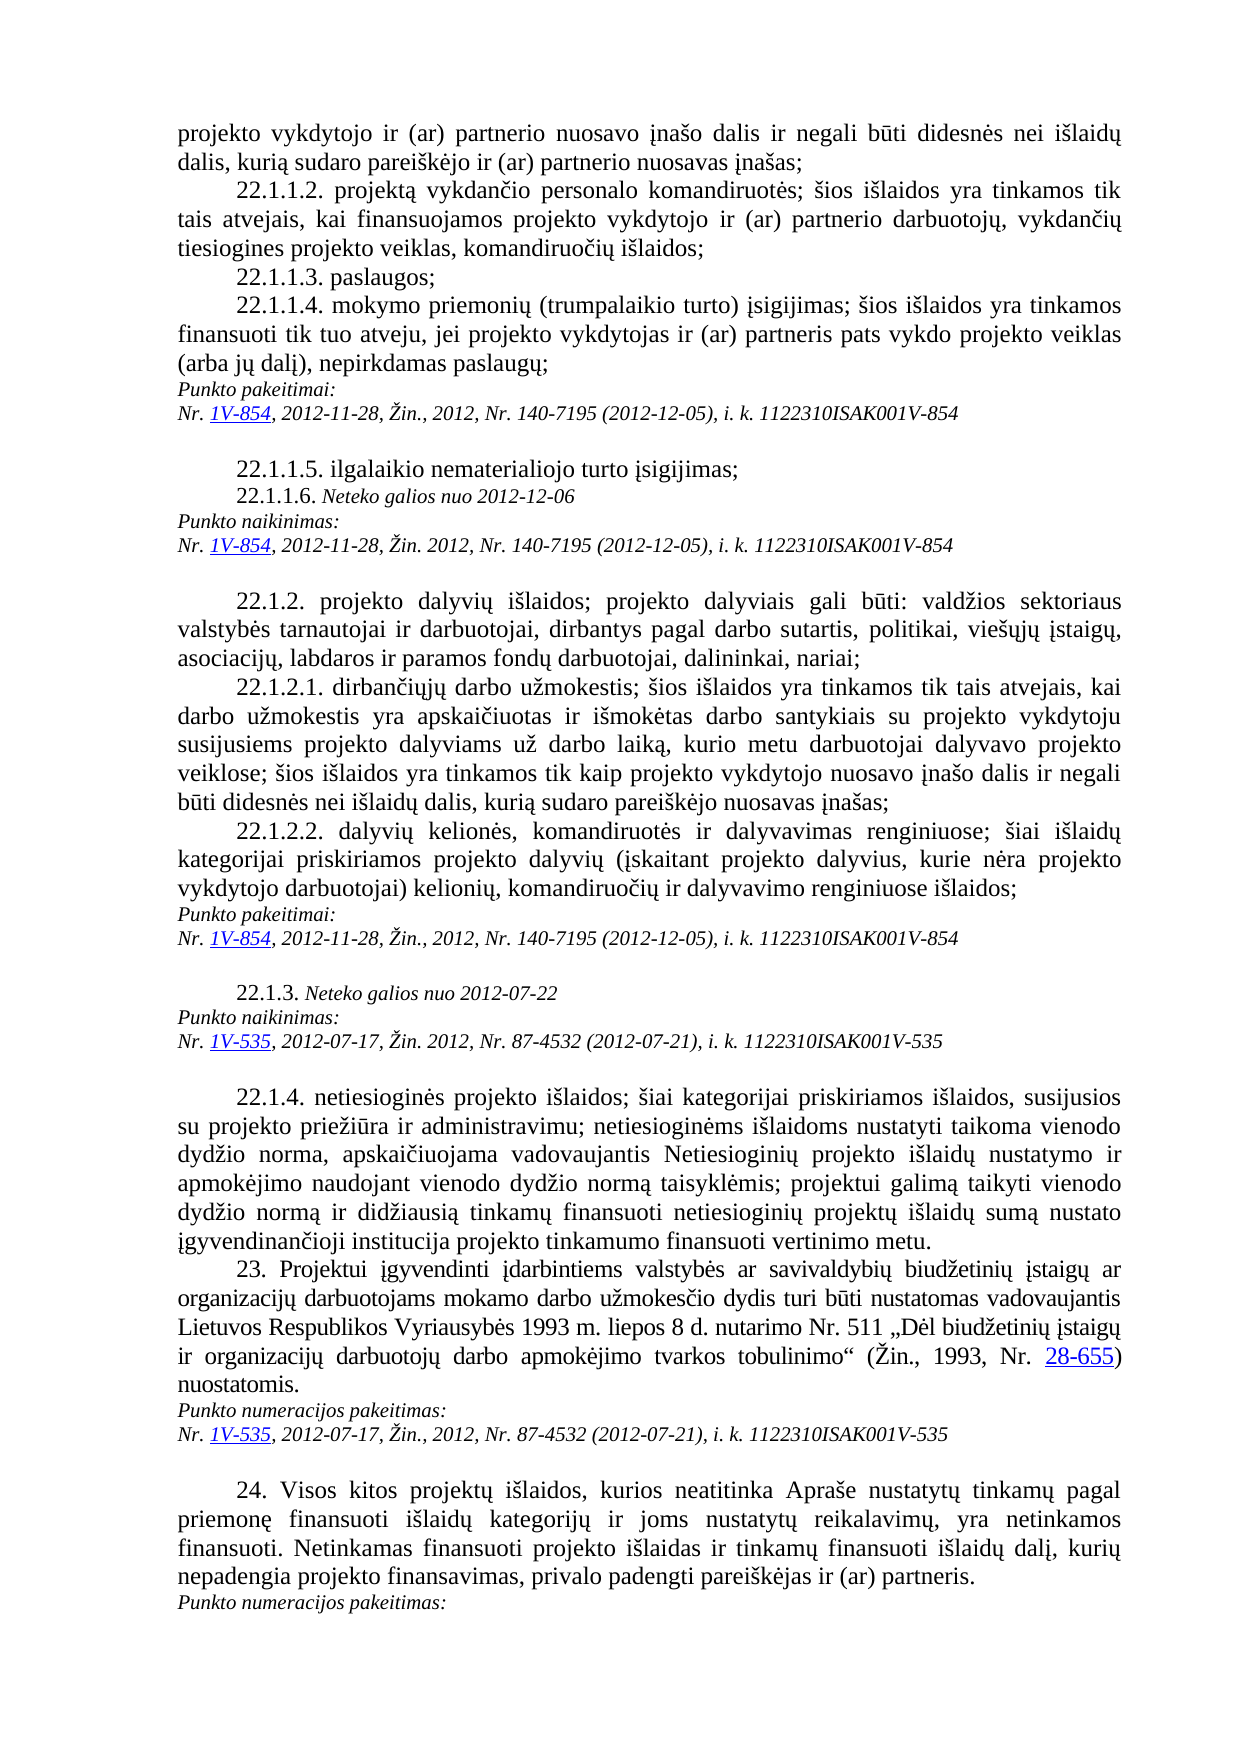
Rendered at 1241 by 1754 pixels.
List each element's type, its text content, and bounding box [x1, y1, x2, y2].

text Nr. 1V-854, 2012-11-28, Žin., 2012, Nr. 140-7195 (2012-12-05), i. k. 1122310ISAK001V-854 [177, 401, 1122, 425]
text Punkto numeracijos pakeitimas: [177, 1590, 1122, 1614]
text Punkto pakeitimai: [177, 377, 1122, 401]
text 22.1.3. Neteko galios nuo 2012-07-22 [177, 979, 1122, 1005]
text Nr. 1V-854, 2012-11-28, Žin., 2012, Nr. 140-7195 (2012-12-05), i. k. 1122310ISAK001V-854 [177, 926, 1122, 950]
text 22.1.2.1. dirbančiųjų darbo užmokestis; šios išlaidos yra tinkamos tik tais atvejais, kai darbo užmokestis yra apskaičiuotas ir išmokėtas darbo santykiais su projekto vykdytoju susijusiems projekto dalyviams už darbo laiką, kurio metu darbuotojai dalyvavo projekto veiklose; šios išlaidos yra tinkamos tik kaip projekto vykdytojo nuosavo įnašo dalis ir negali būti didesnės nei išlaidų dalis, kurią sudaro pareiškėjo nuosavas įnašas; [177, 672, 1122, 816]
text Nr. 1V-535, 2012-07-17, Žin. 2012, Nr. 87-4532 (2012-07-21), i. k. 1122310ISAK001V-535 [177, 1029, 1122, 1053]
text 22.1.4. netiesioginės projekto išlaidos; šiai kategorijai priskiriamos išlaidos, susijusios su projekto priežiūra ir administravimu; netiesioginėms išlaidoms nustatyti taikoma vienodo dydžio norma, apskaičiuojama vadovaujantis Netiesioginių projekto išlaidų nustatymo ir apmokėjimo naudojant vienodo dydžio normą taisyklėmis; projektui galimą taikyti vienodo dydžio normą ir didžiausią tinkamų finansuoti netiesioginių projektų išlaidų sumą nustato įgyvendinančioji institucija projekto tinkamumo finansuoti vertinimo metu. [177, 1082, 1122, 1254]
text 22.1.1.6. Neteko galios nuo 2012-12-06 [177, 482, 1122, 509]
text 22.1.1.2. projektą vykdančio personalo komandiruotės; šios išlaidos yra tinkamos tik tais atvejais, kai finansuojamos projekto vykdytojo ir (ar) partnerio darbuotojų, vykdančių tiesiogines projekto veiklas, komandiruočių išlaidos; [177, 176, 1122, 262]
text 23. Projektui įgyvendinti įdarbintiems valstybės ar savivaldybių biudžetinių įstaigų ar organizacijų darbuotojams mokamo darbo užmokesčio dydis turi būti nustatomas vadovaujantis Lietuvos Respublikos Vyriausybės 1993 m. liepos 8 d. nutarimo Nr. 511 „Dėl biudžetinių įstaigų ir organizacijų darbuotojų darbo apmokėjimo tvarkos tobulinimo“ (Žin., 1993, Nr. 28-655) nuostatomis. [177, 1254, 1122, 1398]
text Punkto numeracijos pakeitimas: [177, 1398, 1122, 1422]
text 22.1.2. projekto dalyvių išlaidos; projekto dalyviais gali būti: valdžios sektoriaus valstybės tarnautojai ir darbuotojai, dirbantys pagal darbo sutartis, politikai, viešųjų įstaigų, asociacijų, labdaros ir paramos fondų darbuotojai, dalininkai, nariai; [177, 586, 1122, 672]
text Nr. 1V-535, 2012-07-17, Žin., 2012, Nr. 87-4532 (2012-07-21), i. k. 1122310ISAK001V-535 [177, 1422, 1122, 1446]
text 24. Visos kitos projektų išlaidos, kurios neatitinka Apraše nustatytų tinkamų pagal priemonę finansuoti išlaidų kategorijų ir joms nustatytų reikalavimų, yra netinkamos finansuoti. Netinkamas finansuoti projekto išlaidas ir tinkamų finansuoti išlaidų dalį, kurių nepadengia projekto finansavimas, privalo padengti pareiškėjas ir (ar) partneris. [177, 1475, 1122, 1590]
text 22.1.1.5. ilgalaikio nematerialiojo turto įsigijimas; [177, 454, 1122, 482]
text Nr. 1V-854, 2012-11-28, Žin. 2012, Nr. 140-7195 (2012-12-05), i. k. 1122310ISAK001V-854 [177, 533, 1122, 557]
text 22.1.1.3. paslaugos; [177, 262, 1122, 291]
text 22.1.2.2. dalyvių kelionės, komandiruotės ir dalyvavimas renginiuose; šiai išlaidų kategorijai priskiriamos projekto dalyvių (įskaitant projekto dalyvius, kurie nėra projekto vykdytojo darbuotojai) kelionių, komandiruočių ir dalyvavimo renginiuose išlaidos; [177, 816, 1122, 902]
text 22.1.1.4. mokymo priemonių (trumpalaikio turto) įsigijimas; šios išlaidos yra tinkamos finansuoti tik tuo atveju, jei projekto vykdytojas ir (ar) partneris pats vykdo projekto veiklas (arba jų dalį), nepirkdamas paslaugų; [177, 291, 1122, 377]
text Punkto naikinimas: [177, 509, 1122, 533]
text Punkto naikinimas: [177, 1005, 1122, 1029]
text Punkto pakeitimai: [177, 902, 1122, 926]
text projekto vykdytojo ir (ar) partnerio nuosavo įnašo dalis ir negali būti didesnės nei išlaidų dalis, kurią sudaro pareiškėjo ir (ar) partnerio nuosavas įnašas; [177, 118, 1122, 176]
